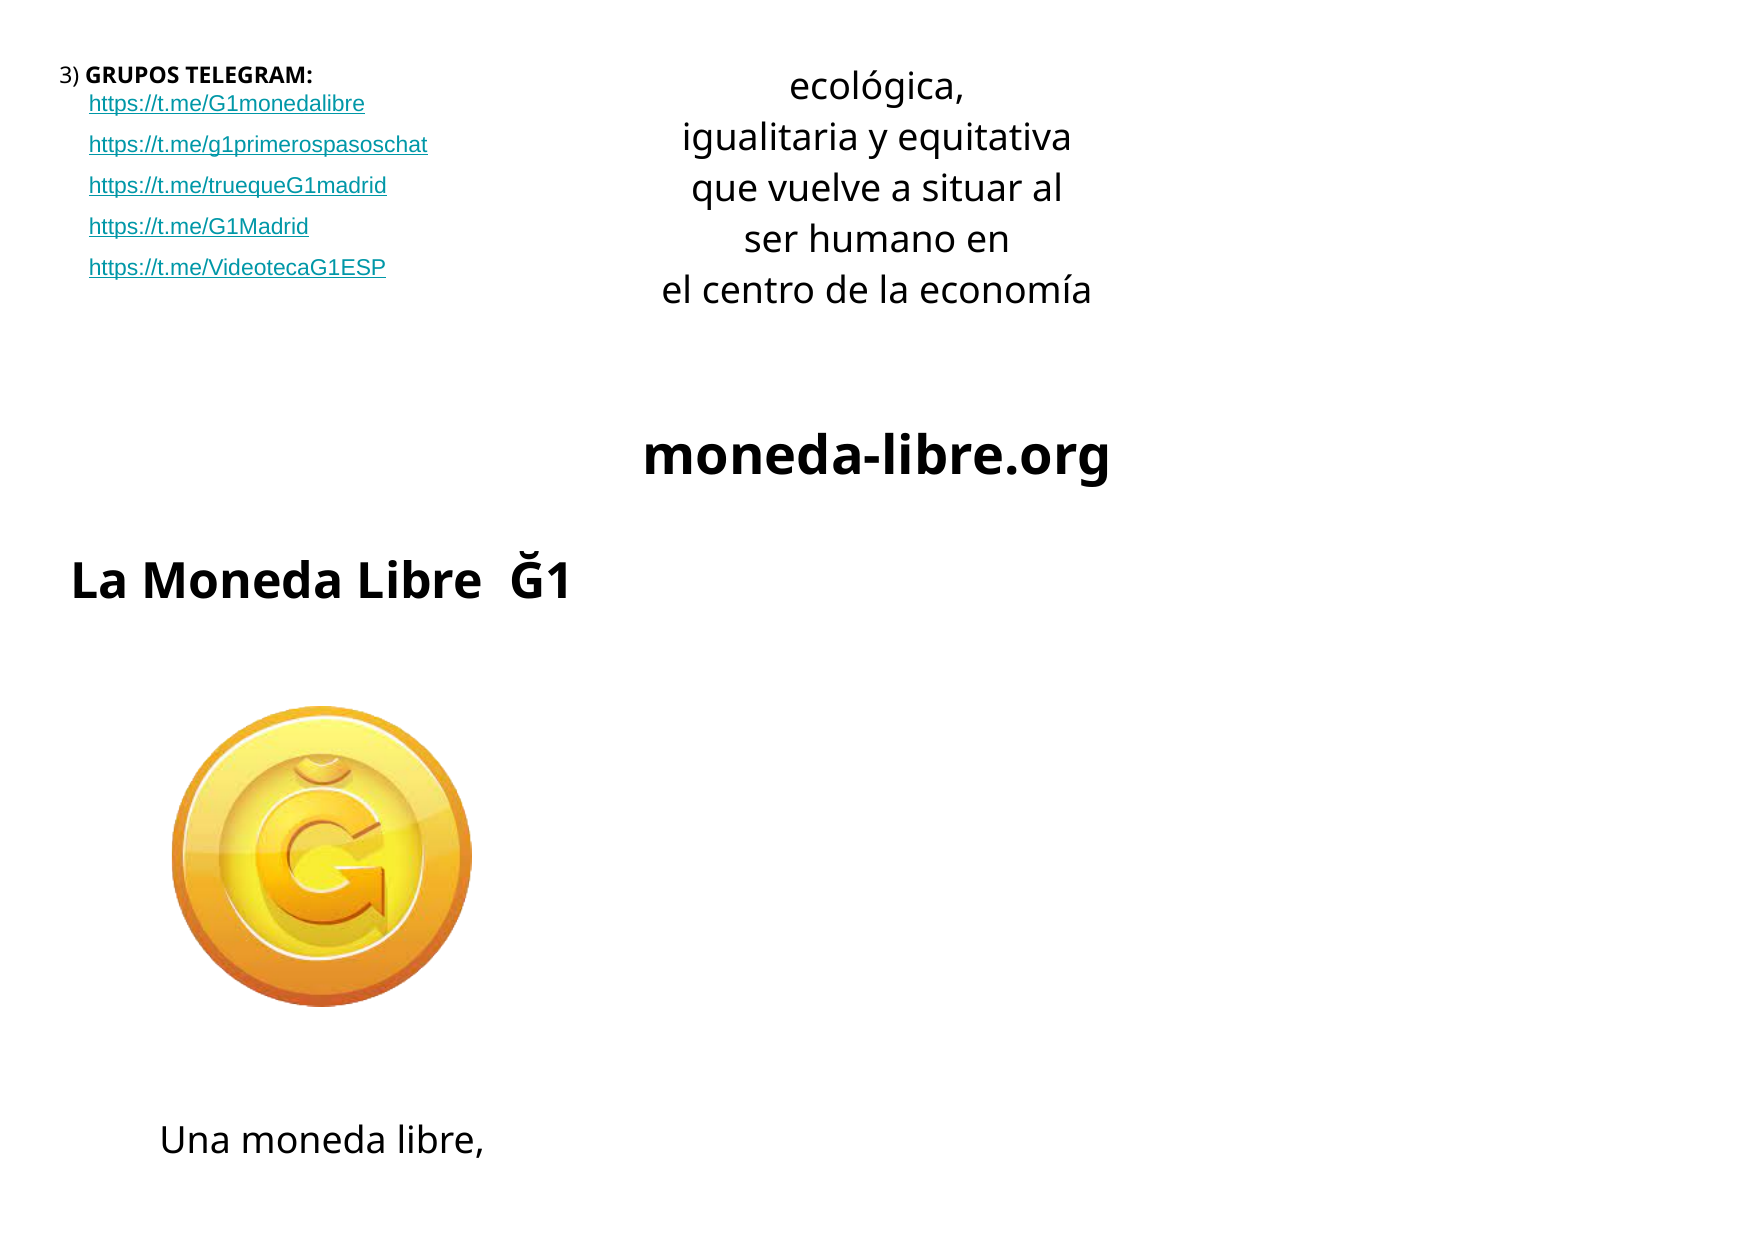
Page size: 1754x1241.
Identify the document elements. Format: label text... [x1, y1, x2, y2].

text https://t.me/G1monedalibre [59, 90, 585, 117]
text Una moneda libre, [59, 1113, 585, 1164]
text ecológica, [614, 59, 1140, 110]
text igualitaria y equitativa [614, 110, 1140, 161]
text el centro de la economía [614, 263, 1140, 314]
text La Moneda Libre Ğ1 [59, 545, 585, 613]
text https://t.me/truequeG1madrid [59, 172, 585, 198]
picture [171, 706, 472, 1007]
text que vuelve a situar al [614, 161, 1140, 212]
text 3) GRUPOS TELEGRAM: [59, 59, 585, 90]
text moneda-libre.org [614, 416, 1140, 490]
text https://t.me/VideotecaG1ESP [59, 254, 585, 280]
text ser humano en [614, 212, 1140, 263]
text https://t.me/G1Madrid [59, 213, 585, 239]
text https://t.me/g1primerospasoschat [59, 131, 585, 158]
